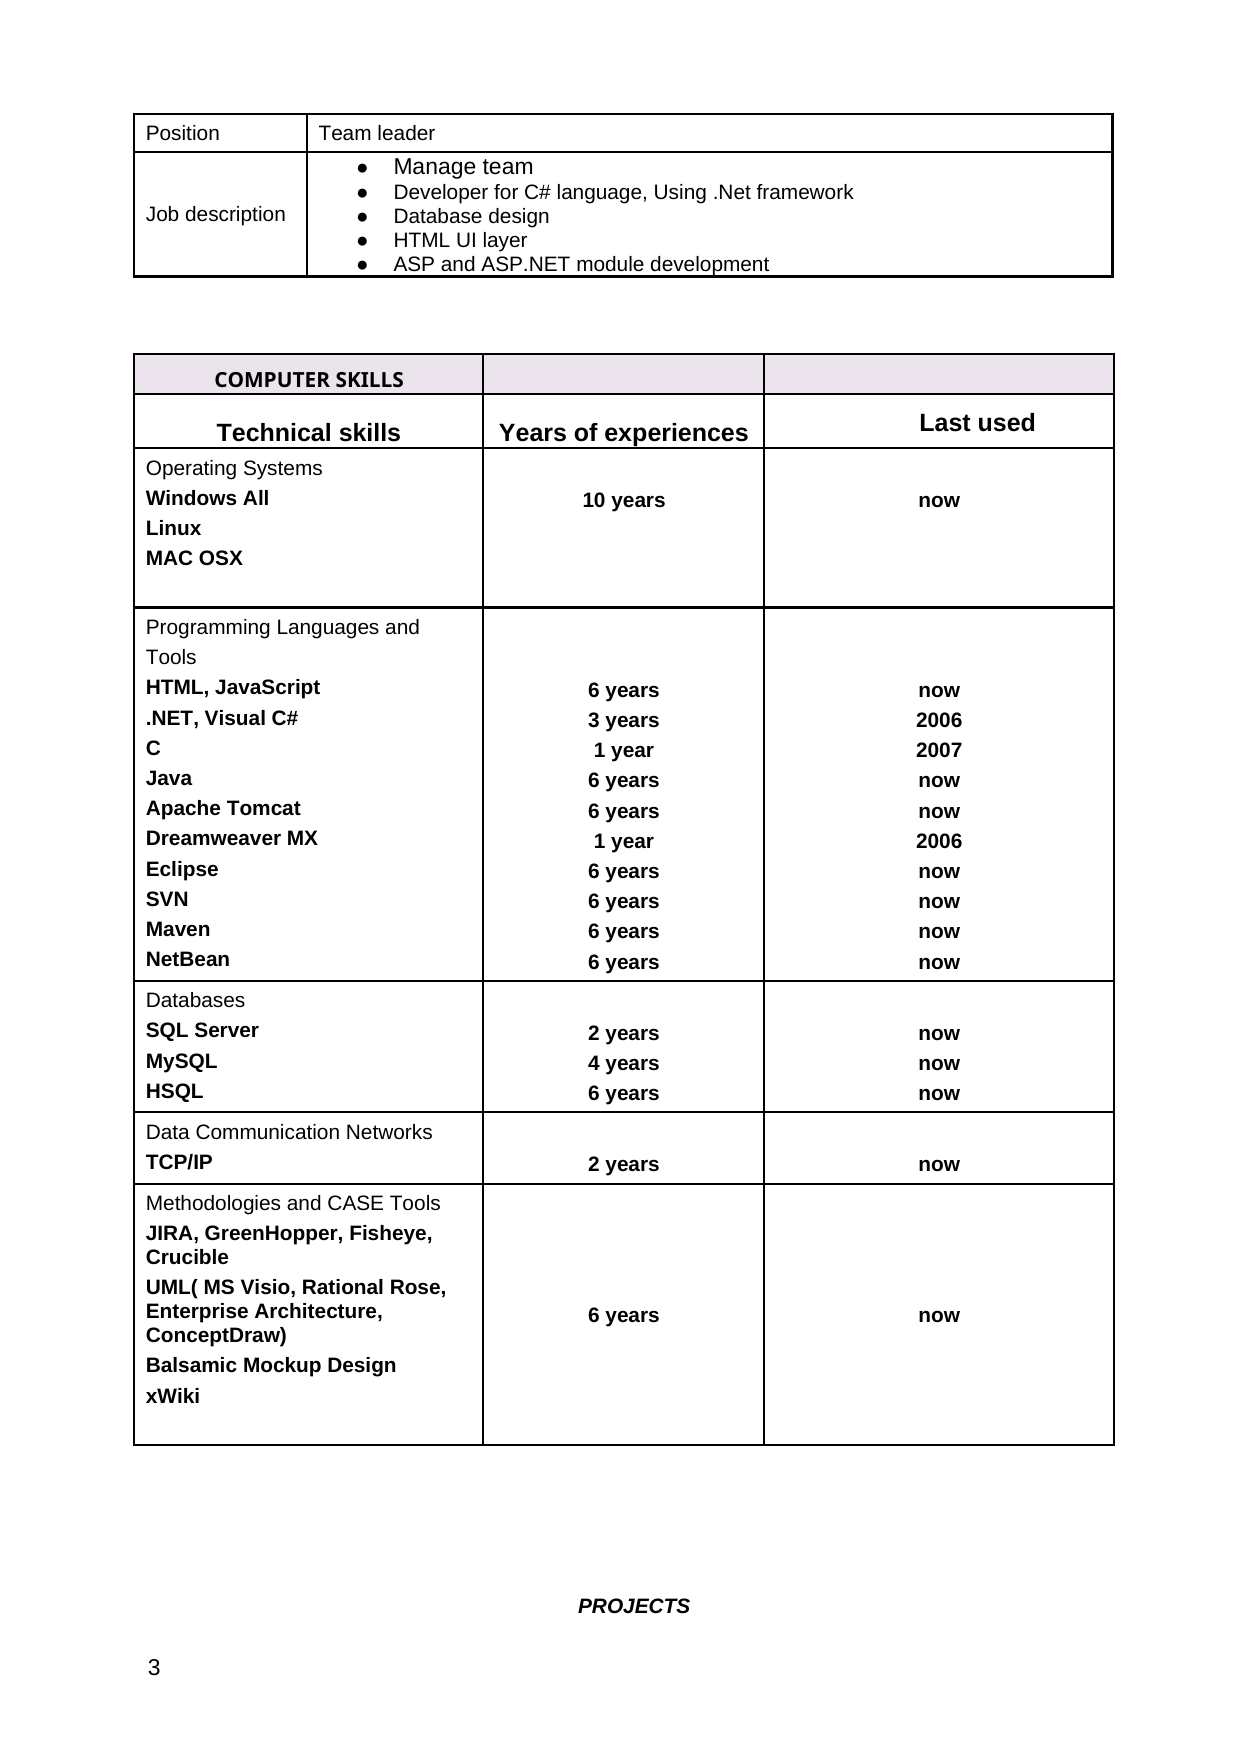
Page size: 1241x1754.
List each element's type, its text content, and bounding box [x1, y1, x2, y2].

table_cell Programming Languages and Tools HTML, JavaScript .NET, Visual C# C Java Apache Tomcat Dreamweaver MX Eclipse SVN Maven NetBean [135, 609, 482, 980]
table_cell now 2006 2007 now now 2006 now now now now [765, 609, 1113, 980]
table_header [484, 355, 763, 393]
table_cell Years of experiences [484, 395, 763, 447]
table_cell 2 years [484, 1113, 763, 1182]
table_cell Operating Systems Windows All Linux MAC OSX [135, 449, 482, 606]
table_cell Technical skills [135, 395, 482, 447]
table_cell Team leader [308, 115, 1111, 151]
table_cell Data Communication Networks TCP/IP [135, 1113, 482, 1182]
table_cell Position [135, 115, 306, 151]
table_cell now [765, 449, 1113, 606]
table_cell 2 years 4 years 6 years [484, 982, 763, 1111]
table_cell Databases SQL Server MySQL HSQL [135, 982, 482, 1111]
table_header [765, 355, 1113, 393]
table_cell Manage team Developer for C# language, Using .Net framework Database design HTML UI layer ASP and ASP.NET module development [308, 153, 1111, 275]
table_cell 6 years [484, 1185, 763, 1444]
table_cell Job description [135, 153, 306, 275]
table_cell 6 years 3 years 1 year 6 years 6 years 1 year 6 years 6 years 6 years 6 years [484, 609, 763, 980]
table_cell Last used [765, 395, 1113, 447]
table_cell now [765, 1113, 1113, 1182]
table_cell 10 years [484, 449, 763, 606]
table_cell Methodologies and CASE Tools JIRA, GreenHopper, Fisheye, Crucible UML( MS Visio, Rational Rose, Enterprise Architecture, ConceptDraw) Balsamic Mockup Design xWiki [135, 1185, 482, 1444]
table_header COMPUTER SKILLS [135, 355, 482, 393]
text PROJECTS [148, 1594, 1122, 1618]
table_cell now [765, 1185, 1113, 1444]
table_cell now now now [765, 982, 1113, 1111]
